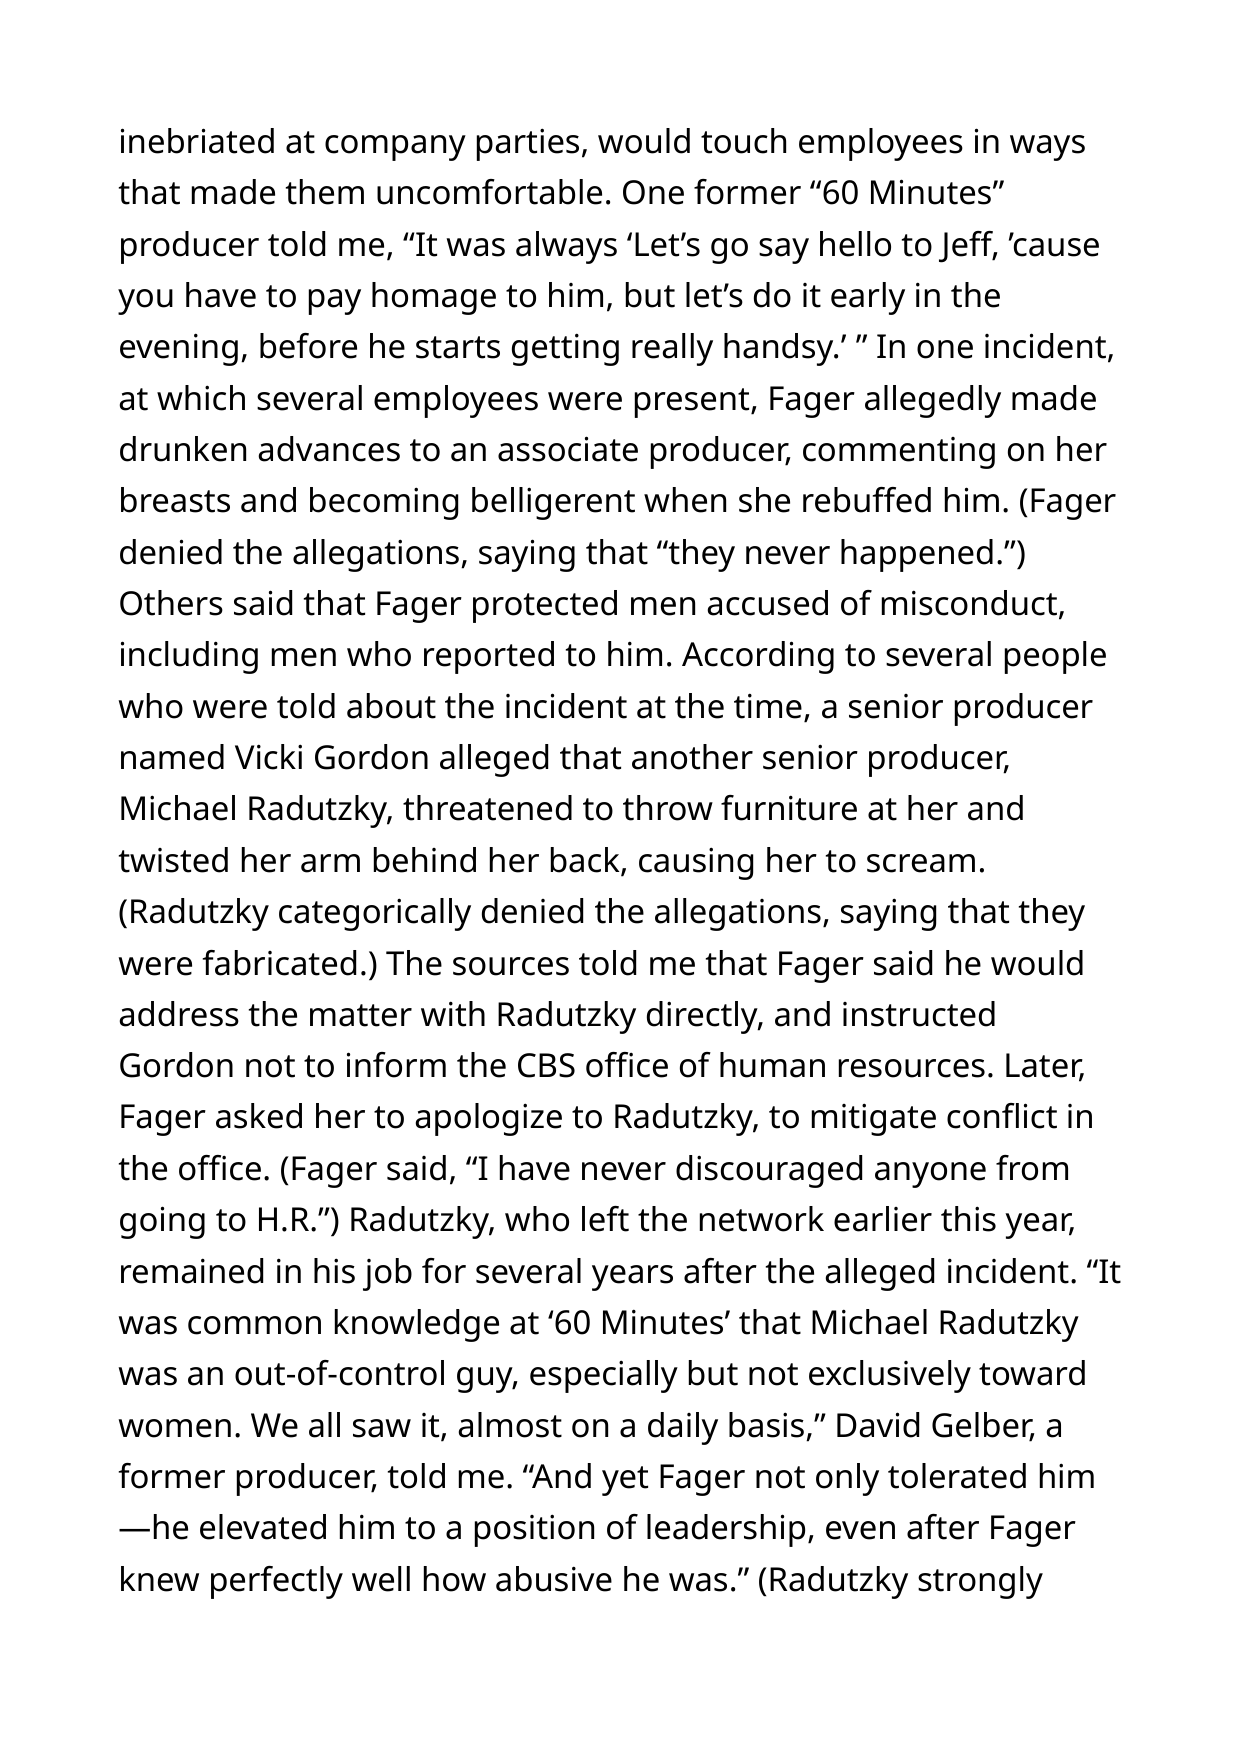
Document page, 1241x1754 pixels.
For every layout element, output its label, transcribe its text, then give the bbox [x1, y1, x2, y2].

text Others said that Fager protected men accused of misconduct, including men who reported to him. According to several people who were told about the incident at the time, a senior producer named Vicki Gordon alleged that another senior producer, Michael Radutzky, threatened to throw furniture at her and twisted her arm behind her back, causing her to scream. (Radutzky categorically denied the allegations, saying that they were fabricated.) The sources told me that Fager said he would address the matter with Radutzky directly, and instructed Gordon not to inform the CBS office of human resources. Later, Fager asked her to apologize to Radutzky, to mitigate conflict in the office. (Fager said, “I have never discouraged anyone from going to H.R.”) Radutzky, who left the network earlier this year, remained in his job for several years after the alleged incident. “It was common knowledge at ‘60 Minutes’ that Michael Radutzky was an out-of-control guy, especially but not exclusively toward women. We all saw it, almost on a daily basis,” David Gelber, a former producer, told me. “And yet Fager not only tolerated him—he elevated him to a position of leadership, even after Fager knew perfectly well how abusive he was.” (Radutzky strongly [118, 580, 1122, 1601]
text inebriated at company parties, would touch employees in ways that made them uncomfortable. One former “60 Minutes” producer told me, “It was always ‘Let’s go say hello to Jeff, ’cause you have to pay homage to him, but let’s do it early in the evening, before he starts getting really handsy.’ ” In one incident, at which several employees were present, Fager allegedly made drunken advances to an associate producer, commenting on her breasts and becoming belligerent when she rebuffed him. (Fager denied the allegations, saying that “they never happened.”) [118, 118, 1122, 574]
